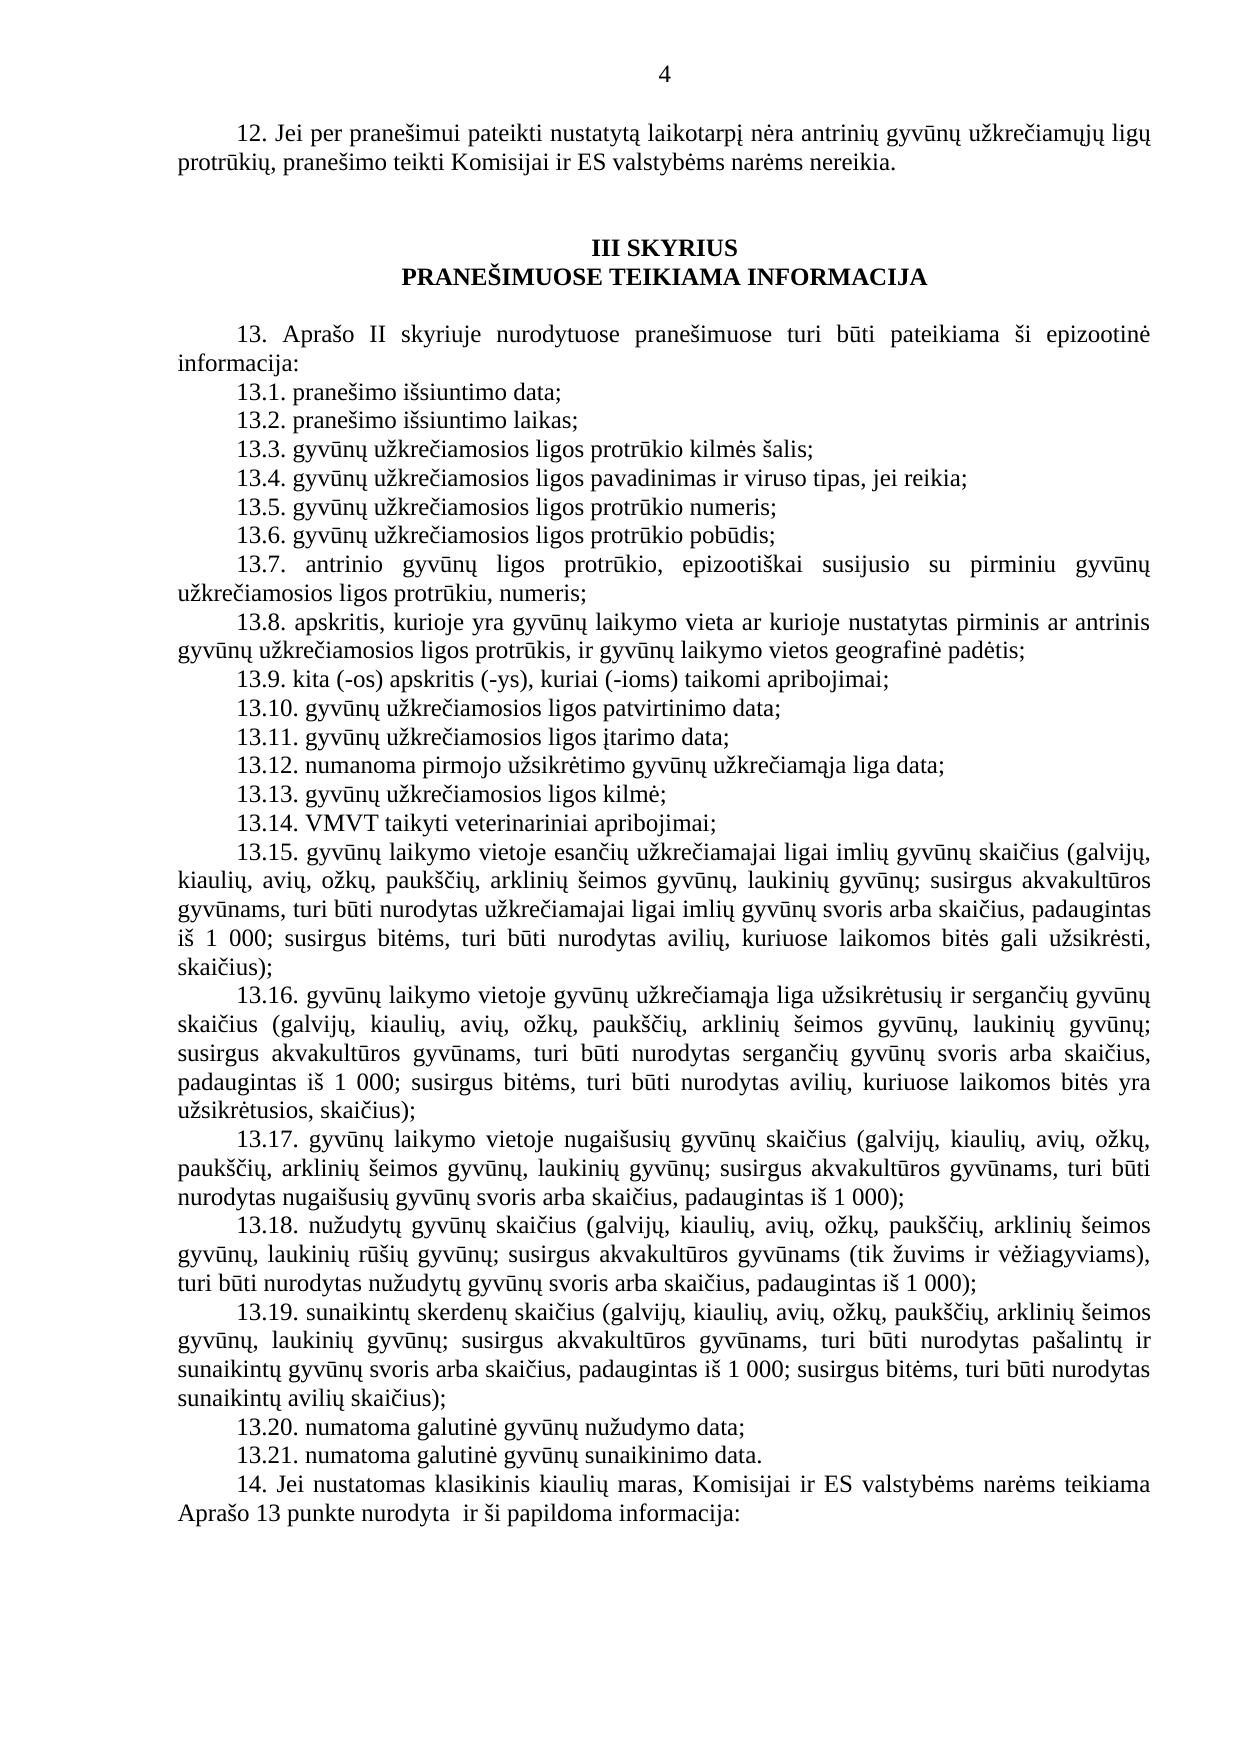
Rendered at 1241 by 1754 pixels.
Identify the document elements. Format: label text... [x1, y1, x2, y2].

text 13.10. gyvūnų užkrečiamosios ligos patvirtinimo data; [177, 693, 1152, 722]
text 13.7. antrinio gyvūnų ligos protrūkio, epizootiškai susijusio su pirminiu gyvūnų užkrečiamosios ligos protrūkiu, numeris; [177, 549, 1152, 607]
text 13.3. gyvūnų užkrečiamosios ligos protrūkio kilmės šalis; [177, 434, 1152, 463]
text III SKYRIUS [177, 233, 1152, 262]
text 14. Jei nustatomas klasikinis kiaulių maras, Komisijai ir ES valstybėms narėms teikiama Aprašo 13 punkte nurodyta ir ši papildoma informacija: [177, 1469, 1152, 1527]
text 13.21. numatoma galutinė gyvūnų sunaikinimo data. [177, 1441, 1152, 1469]
text PRANEŠIMUOSE TEIKIAMA INFORMACIJA [177, 262, 1152, 291]
text 13.12. numanoma pirmojo užsikrėtimo gyvūnų užkrečiamąja liga data; [177, 751, 1152, 779]
text 13.4. gyvūnų užkrečiamosios ligos pavadinimas ir viruso tipas, jei reikia; [177, 463, 1152, 492]
text 13. Aprašo II skyriuje nurodytuose pranešimuose turi būti pateikiama ši epizootinė informacija: [177, 319, 1152, 377]
text 13.8. apskritis, kurioje yra gyvūnų laikymo vieta ar kurioje nustatytas pirminis ar antrinis gyvūnų užkrečiamosios ligos protrūkis, ir gyvūnų laikymo vietos geografinė padėtis; [177, 607, 1152, 664]
text 13.15. gyvūnų laikymo vietoje esančių užkrečiamajai ligai imlių gyvūnų skaičius (galvijų, kiaulių, avių, ožkų, paukščių, arklinių šeimos gyvūnų, laukinių gyvūnų; susirgus akvakultūros gyvūnams, turi būti nurodytas užkrečiamajai ligai imlių gyvūnų svoris arba skaičius, padaugintas iš 1 000; susirgus bitėms, turi būti nurodytas avilių, kuriuose laikomos bitės gali užsikrėsti, skaičius); [177, 837, 1152, 981]
text 13.13. gyvūnų užkrečiamosios ligos kilmė; [177, 779, 1152, 808]
text 13.11. gyvūnų užkrečiamosios ligos įtarimo data; [177, 722, 1152, 751]
text 13.20. numatoma galutinė gyvūnų nužudymo data; [177, 1412, 1152, 1441]
text 13.18. nužudytų gyvūnų skaičius (galvijų, kiaulių, avių, ožkų, paukščių, arklinių šeimos gyvūnų, laukinių rūšių gyvūnų; susirgus akvakultūros gyvūnams (tik žuvims ir vėžiagyviams), turi būti nurodytas nužudytų gyvūnų svoris arba skaičius, padaugintas iš 1 000); [177, 1211, 1152, 1297]
text 13.1. pranešimo išsiuntimo data; [177, 377, 1152, 406]
text 13.16. gyvūnų laikymo vietoje gyvūnų užkrečiamąja liga užsikrėtusių ir sergančių gyvūnų skaičius (galvijų, kiaulių, avių, ožkų, paukščių, arklinių šeimos gyvūnų, laukinių gyvūnų; susirgus akvakultūros gyvūnams, turi būti nurodytas sergančių gyvūnų svoris arba skaičius, padaugintas iš 1 000; susirgus bitėms, turi būti nurodytas avilių, kuriuose laikomos bitės yra užsikrėtusios, skaičius); [177, 981, 1152, 1124]
text 13.5. gyvūnų užkrečiamosios ligos protrūkio numeris; [177, 492, 1152, 521]
text 13.14. VMVT taikyti veterinariniai apribojimai; [177, 808, 1152, 837]
text 13.2. pranešimo išsiuntimo laikas; [177, 406, 1152, 434]
text 13.9. kita (-os) apskritis (-ys), kuriai (-ioms) taikomi apribojimai; [177, 664, 1152, 693]
text 13.6. gyvūnų užkrečiamosios ligos protrūkio pobūdis; [177, 521, 1152, 549]
text 13.17. gyvūnų laikymo vietoje nugaišusių gyvūnų skaičius (galvijų, kiaulių, avių, ožkų, paukščių, arklinių šeimos gyvūnų, laukinių gyvūnų; susirgus akvakultūros gyvūnams, turi būti nurodytas nugaišusių gyvūnų svoris arba skaičius, padaugintas iš 1 000); [177, 1124, 1152, 1211]
text 12. Jei per pranešimui pateikti nustatytą laikotarpį nėra antrinių gyvūnų užkrečiamųjų ligų protrūkių, pranešimo teikti Komisijai ir ES valstybėms narėms nereikia. [177, 118, 1152, 176]
text 13.19. sunaikintų skerdenų skaičius (galvijų, kiaulių, avių, ožkų, paukščių, arklinių šeimos gyvūnų, laukinių gyvūnų; susirgus akvakultūros gyvūnams, turi būti nurodytas pašalintų ir sunaikintų gyvūnų svoris arba skaičius, padaugintas iš 1 000; susirgus bitėms, turi būti nurodytas sunaikintų avilių skaičius); [177, 1297, 1152, 1412]
